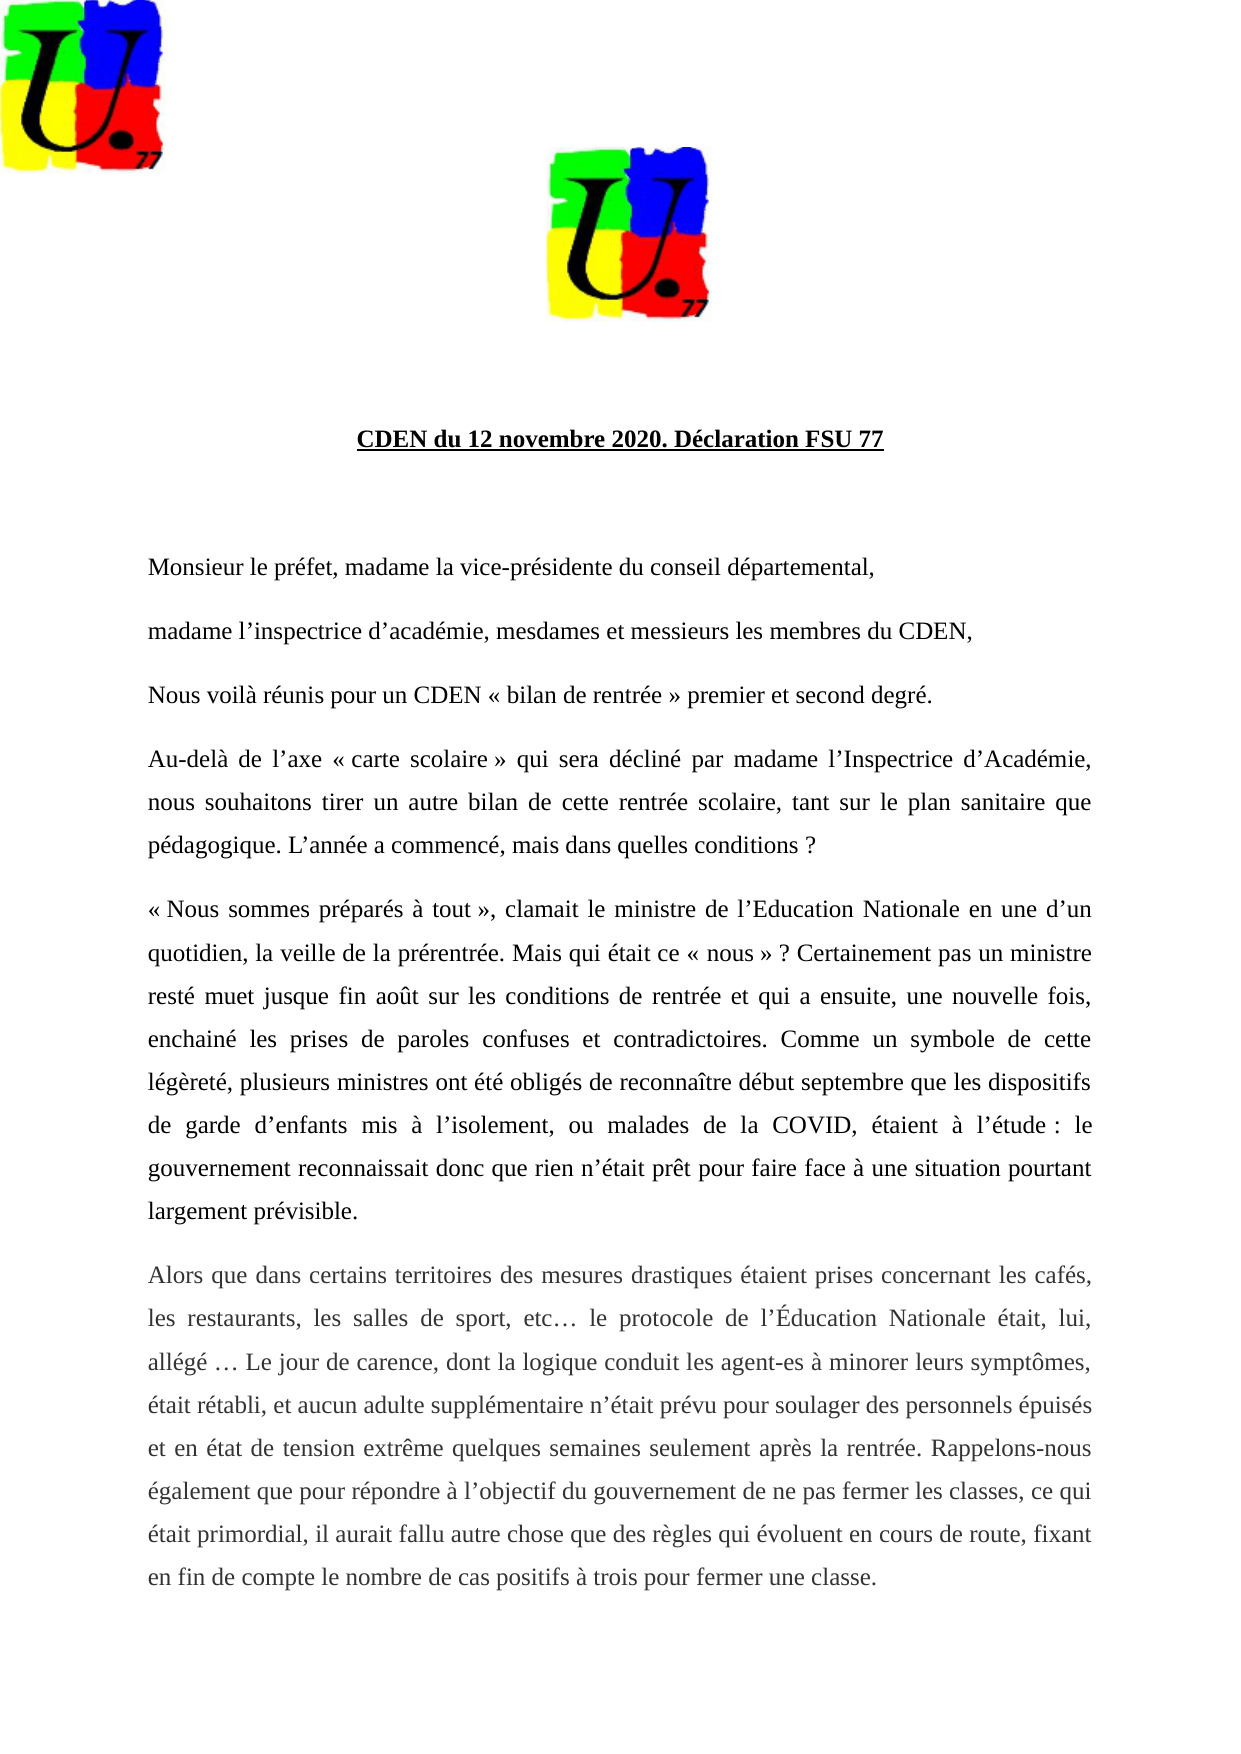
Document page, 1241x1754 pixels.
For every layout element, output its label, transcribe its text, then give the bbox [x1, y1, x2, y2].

text Alors que dans certains territoires des mesures drastiques étaient prises concernant les cafés, les restaurants, les salles de sport, etc… le protocole de l’Éducation Nationale était, lui, allégé … Le jour de carence, dont la logique conduit les agent-es à minorer leurs symptômes, était rétabli, et aucun adulte supplémentaire n’était prévu pour soulager des personnels épuisés et en état de tension extrême quelques semaines seulement après la rentrée. Rappelons-nous également que pour répondre à l’objectif du gouvernement de ne pas fermer les classes, ce qui était primordial, il aurait fallu autre chose que des règles qui évoluent en cours de route, fixant en fin de compte le nombre de cas positifs à trois pour fermer une classe. [148, 1260, 1093, 1591]
text Monsieur le préfet, madame la vice-présidente du conseil départemental, [148, 552, 1093, 581]
text « Nous sommes préparés à tout », clamait le ministre de l’Education Nationale en une d’un quotidien, la veille de la prérentrée. Mais qui était ce « nous » ? Certainement pas un ministre resté muet jusque fin août sur les conditions de rentrée et qui a ensuite, une nouvelle fois, enchainé les prises de paroles confuses et contradictoires. Comme un symbole de cette légèreté, plusieurs ministres ont été obligés de reconnaître début septembre que les dispositifs de garde d’enfants mis à l’isolement, ou malades de la COVID, étaient à l’étude : le gouvernement reconnaissait donc que rien n’était prêt pour faire face à une situation pourtant largement prévisible. [148, 894, 1093, 1225]
text Au-delà de l’axe « carte scolaire » qui sera décliné par madame l’Inspectrice d’Académie, nous souhaitons tirer un autre bilan de cette rentrée scolaire, tant sur le plan sanitaire que pédagogique. L’année a commencé, mais dans quelles conditions ? [148, 744, 1093, 859]
text madame l’inspectrice d’académie, mesdames et messieurs les membres du CDEN, [148, 616, 1093, 645]
text CDEN du 12 novembre 2020. Déclaration FSU 77 [148, 424, 1093, 453]
text Nous voilà réunis pour un CDEN « bilan de rentrée » premier et second degré. [148, 680, 1093, 709]
